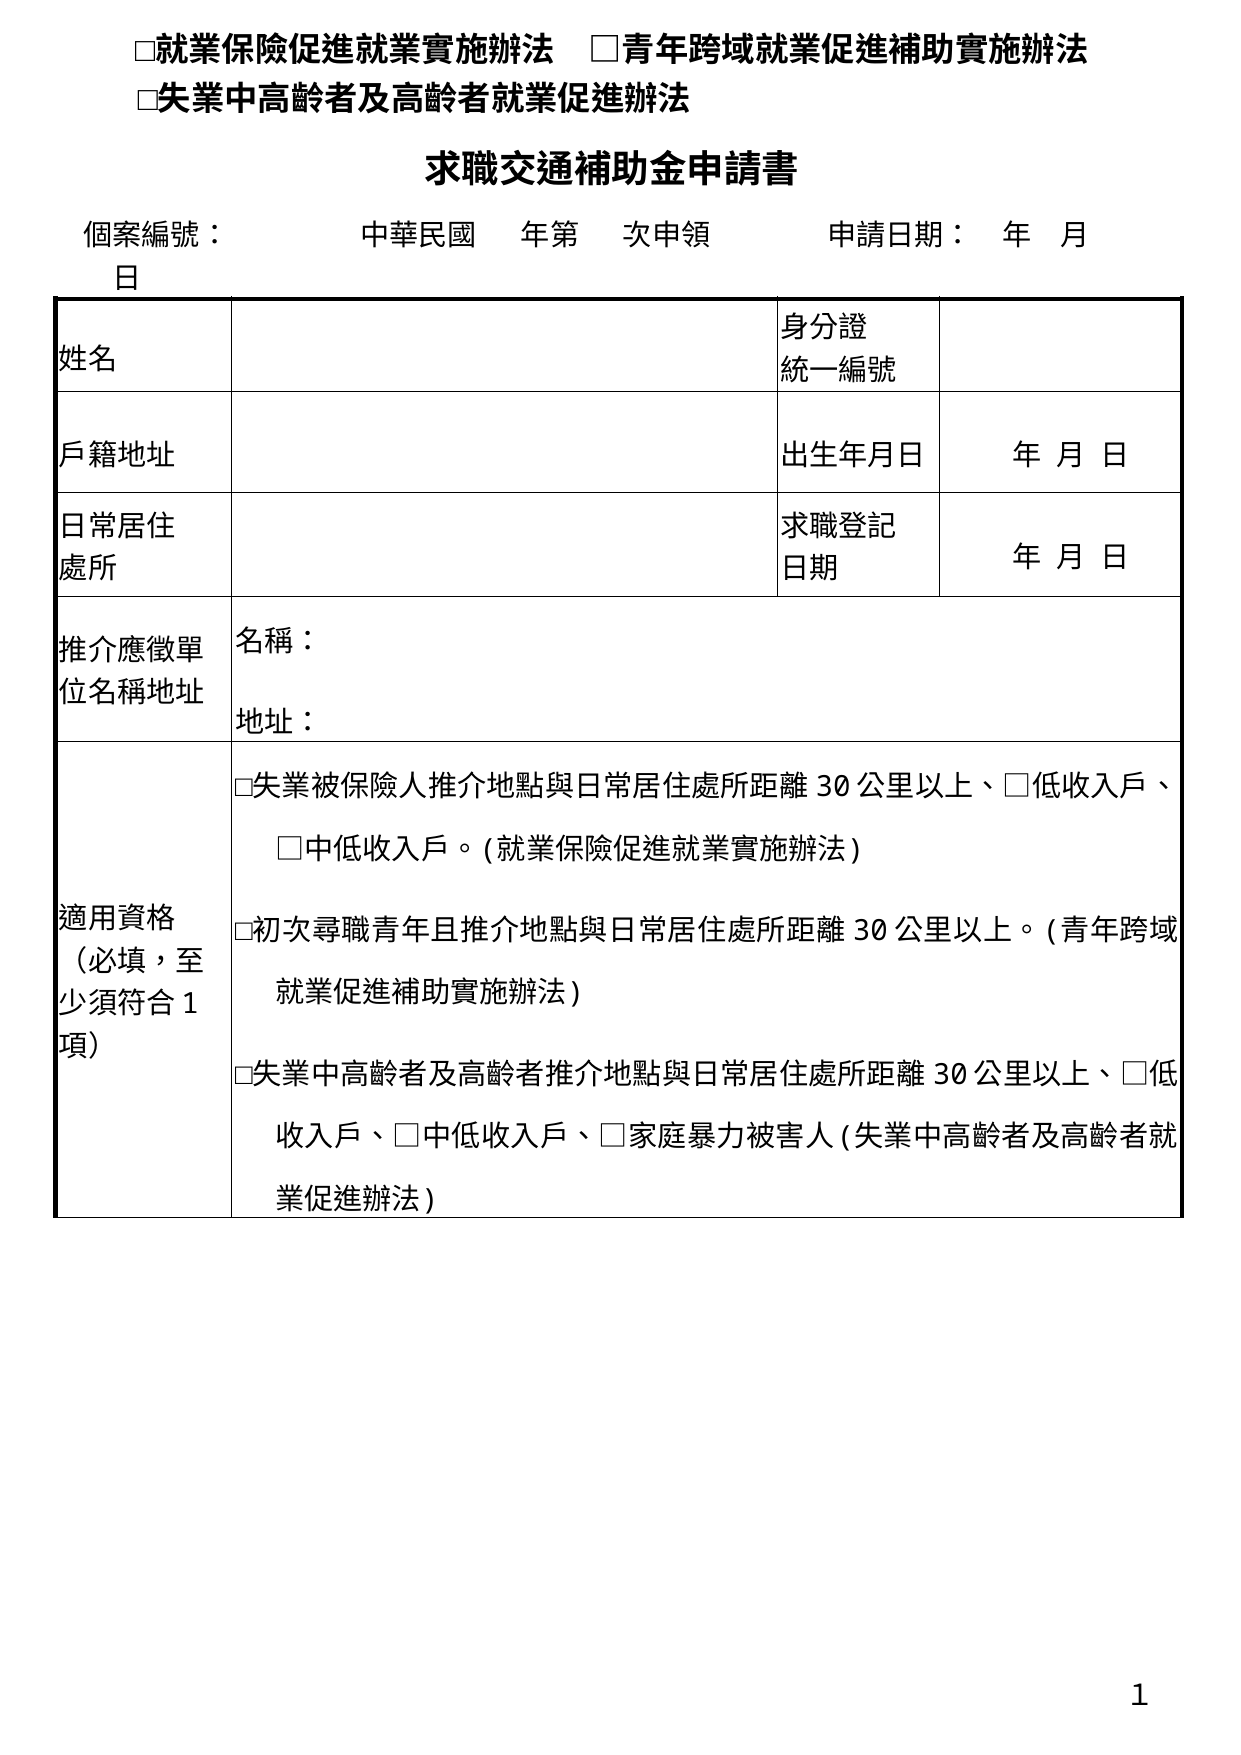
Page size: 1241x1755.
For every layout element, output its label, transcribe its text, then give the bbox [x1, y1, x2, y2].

subtitle 個案編號： 中華民國 年第 次申領 申請日期： 年 月 日 [83, 212, 1125, 296]
table_header [940, 301, 1180, 391]
table_cell 求職登記 日期 [778, 493, 939, 596]
subtitle □失業中高齡者及高齡者就業促進辦法 [98, 72, 1125, 120]
table_cell [232, 392, 777, 492]
table_cell 戶籍地址 [58, 392, 231, 492]
table_cell 名稱： 地址： [232, 597, 1180, 741]
table_cell 適用資格 （必填，至少須符合1項） [58, 742, 231, 1217]
subtitle 求職交通補助金申請書 [98, 139, 1125, 193]
table_cell 出生年月日 [778, 392, 939, 492]
table_cell 推介應徵單位名稱地址 [58, 597, 231, 741]
table_cell 年 月 日 [940, 392, 1180, 492]
table_cell 日常居住 處所 [58, 493, 231, 596]
subtitle □就業保險促進就業實施辦法 □青年跨域就業促進補助實施辦法 [98, 23, 1125, 72]
table_header 姓名 [58, 301, 231, 391]
table_cell [232, 493, 777, 596]
table_cell □失業被保險人推介地點與日常居住處所距離30公里以上、□低收入戶、□中低收入戶。(就業保險促進就業實施辦法) □初次尋職青年且推介地點與日常居住處所距離30公里以上。(青年跨域就業促進補助實施辦法) □失業中高齡者及高齡者推介地點與日常居住處所距離30公里以上、□低收入戶、□中低收入戶、□家庭暴力被害人(失業中高齡者及高齡者就業促進辦法) [232, 742, 1180, 1217]
table_header 身分證 統一編號 [778, 301, 939, 391]
table_header [232, 301, 777, 391]
table_cell 年 月 日 [940, 493, 1180, 596]
